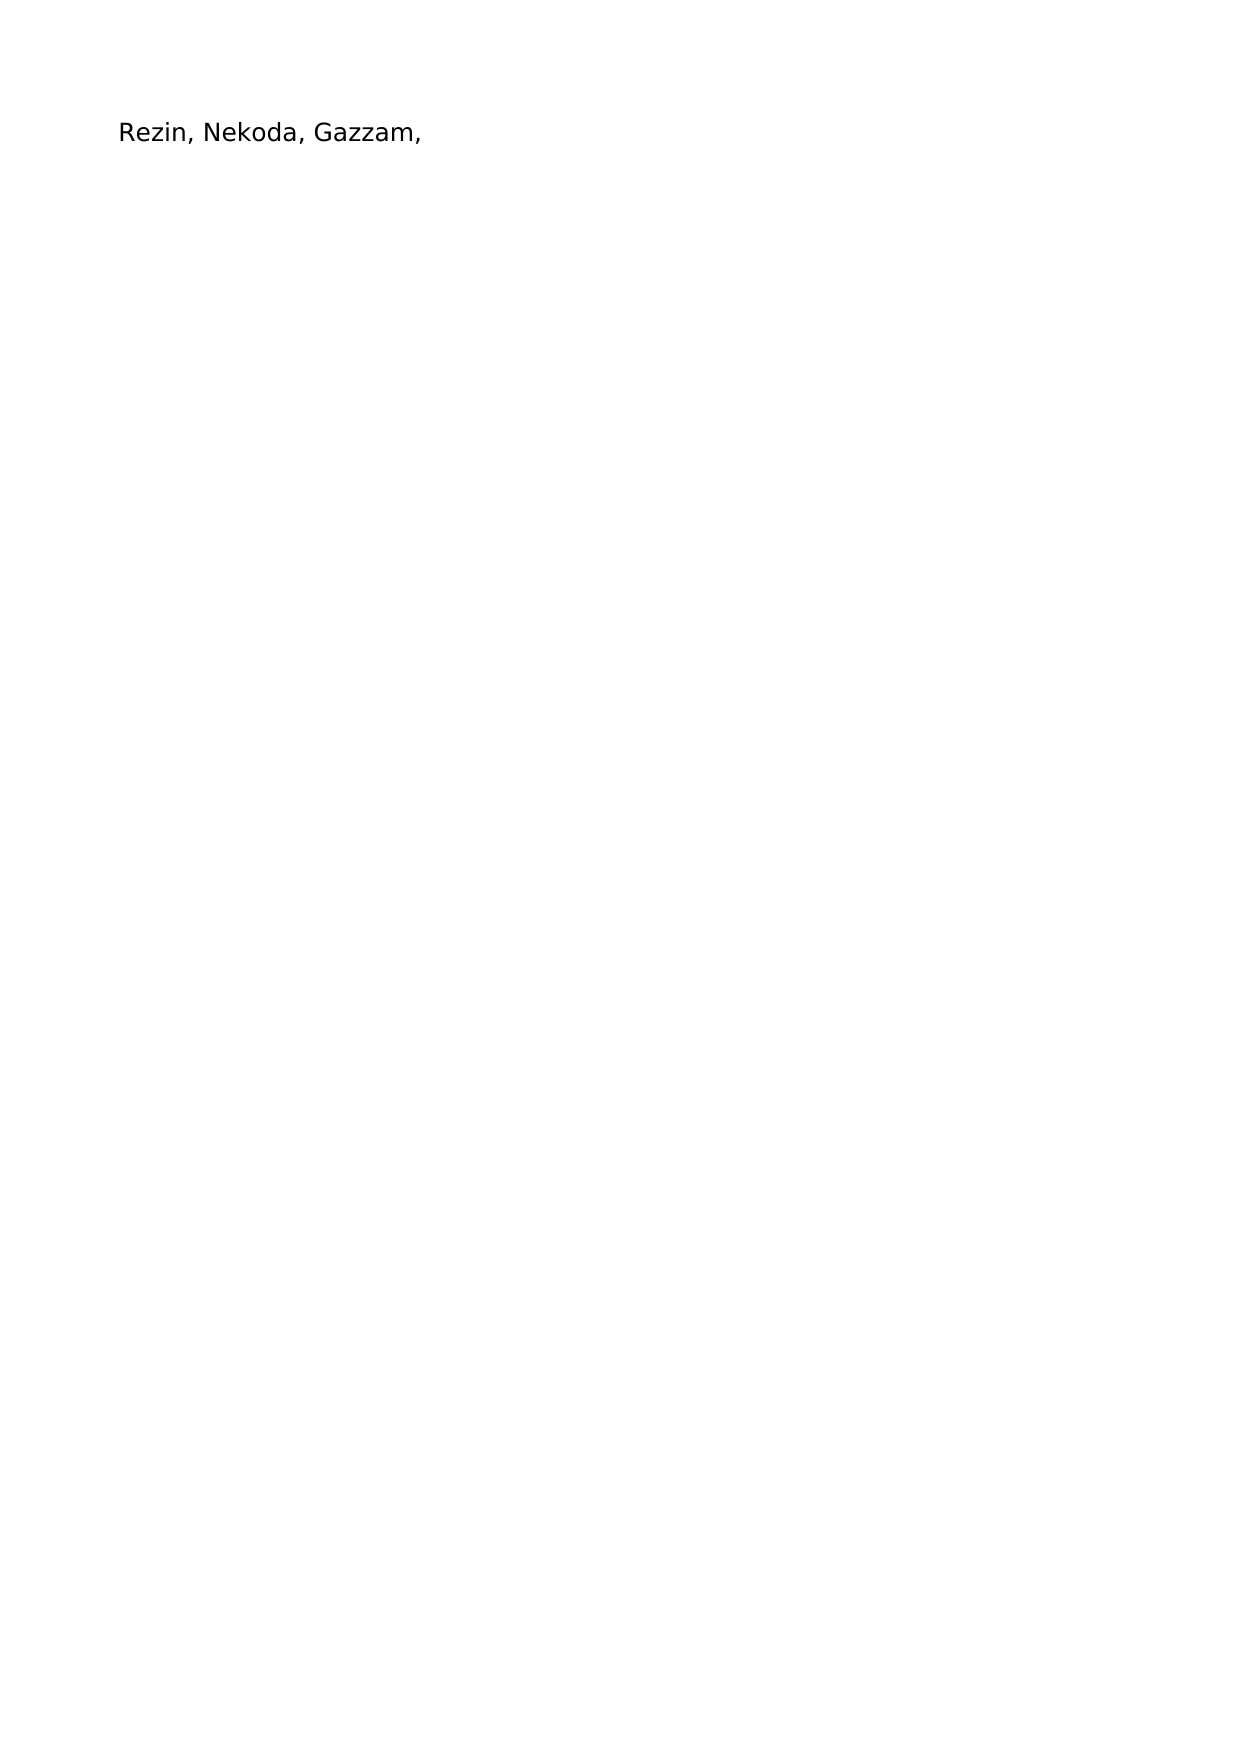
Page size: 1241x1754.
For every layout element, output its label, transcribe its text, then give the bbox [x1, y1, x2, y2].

text Rezin, Nekoda, Gazzam, [118, 118, 1122, 147]
